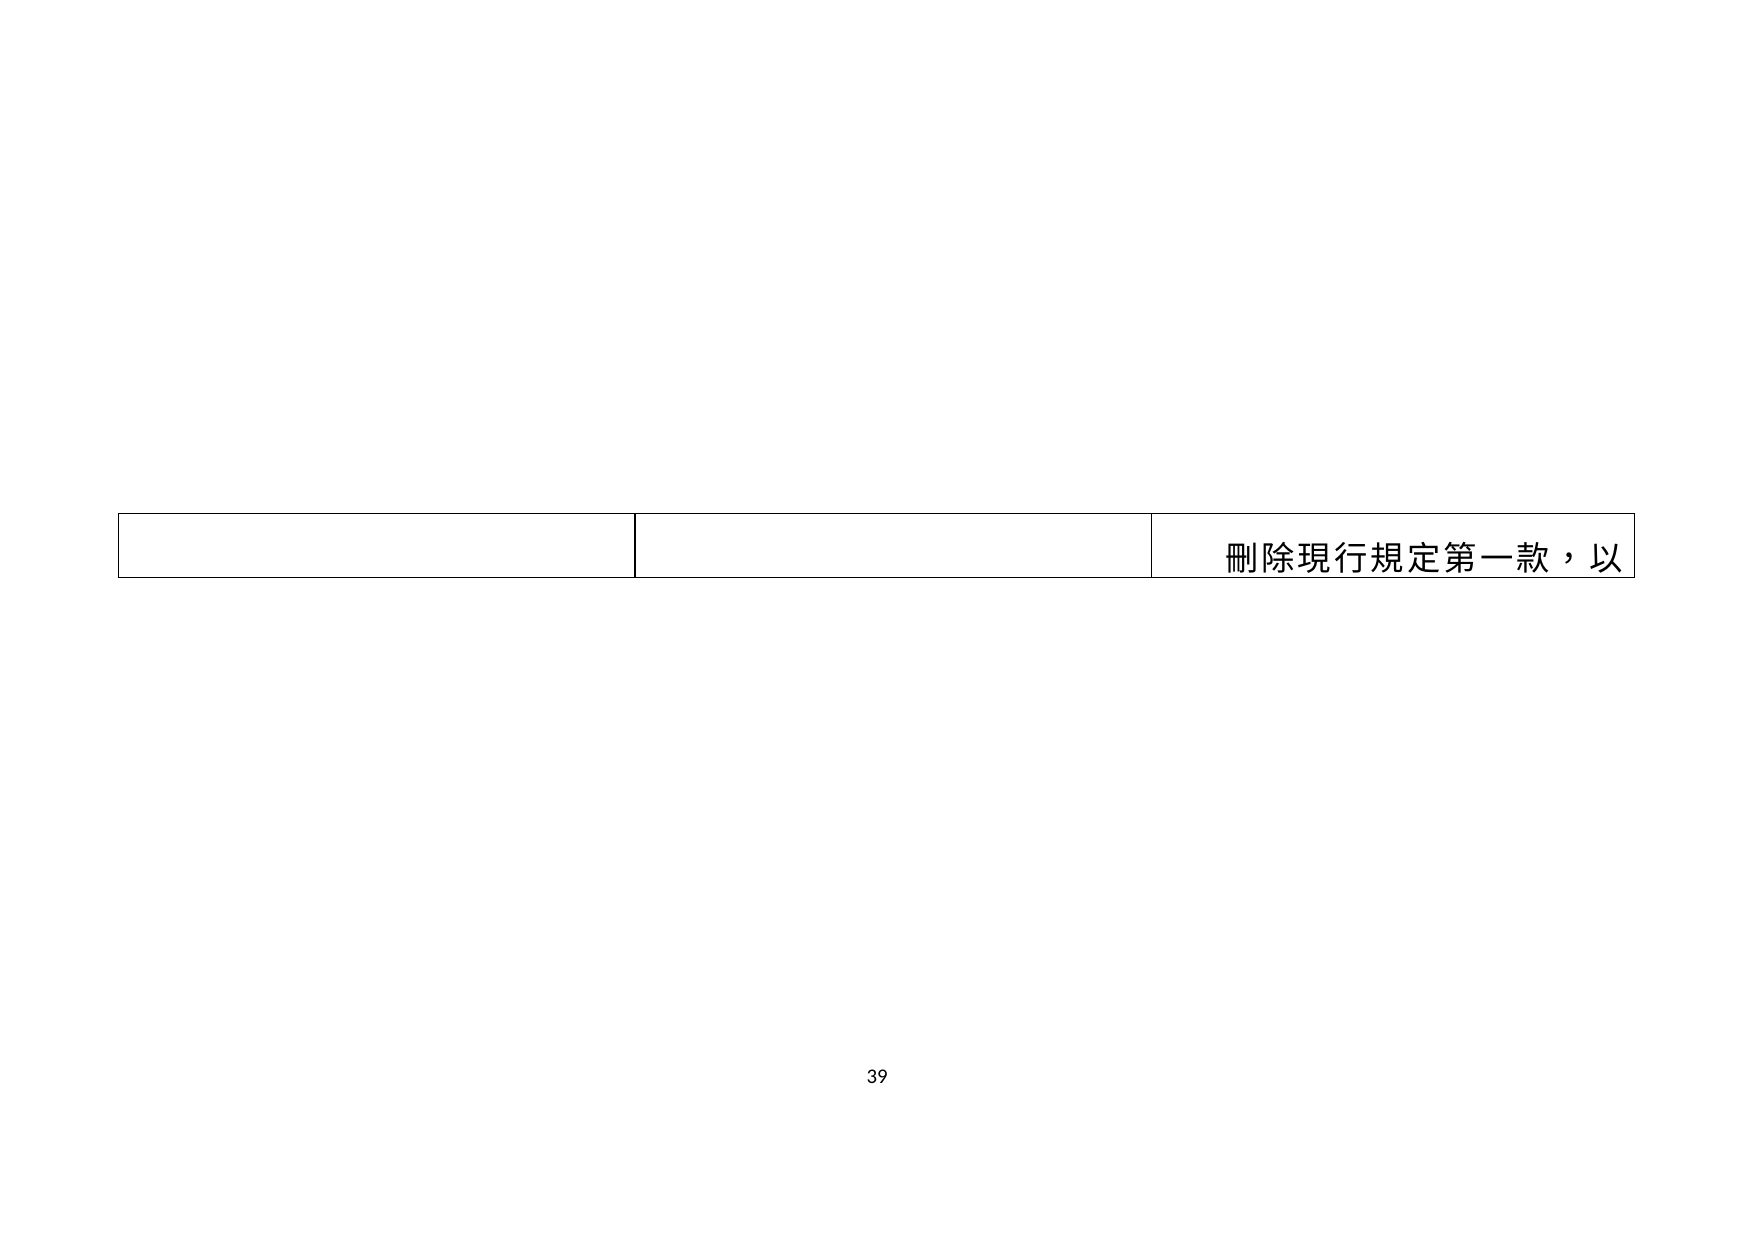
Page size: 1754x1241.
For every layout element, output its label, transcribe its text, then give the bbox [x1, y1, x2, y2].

table_cell 刪除現行規定第一款，以 [1152, 514, 1634, 577]
table_cell [636, 514, 1151, 577]
table_cell [119, 514, 634, 577]
